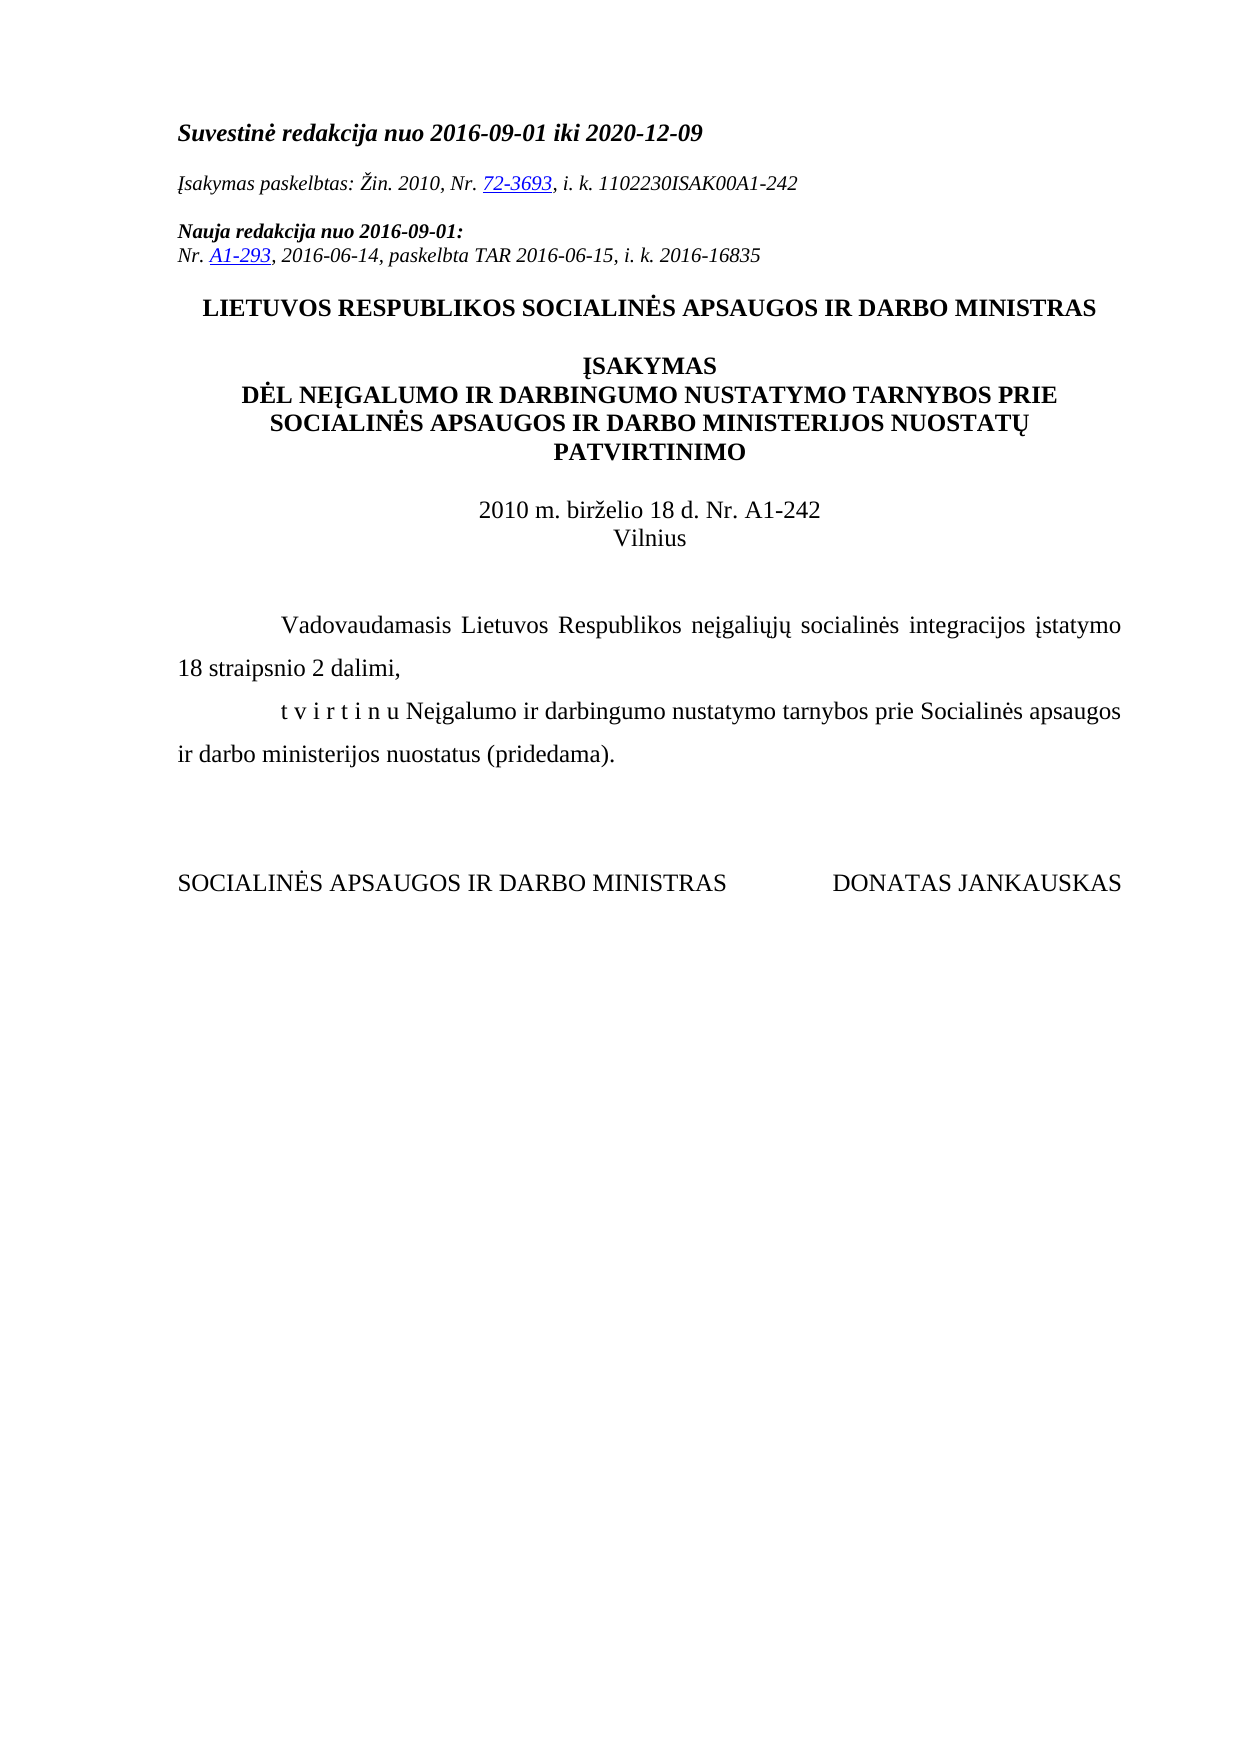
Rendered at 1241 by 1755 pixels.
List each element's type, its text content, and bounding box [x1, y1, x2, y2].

text Įsakymas paskelbtas: Žin. 2010, Nr. 72-3693, i. k. 1102230ISAK00A1-242 [177, 171, 1122, 195]
text t v i r t i n u Neįgalumo ir darbingumo nustatymo tarnybos prie Socialinės apsaugos ir darbo ministerijos nuostatus (pridedama). [177, 696, 1122, 768]
text Suvestinė redakcija nuo 2016-09-01 iki 2020-12-09 [177, 118, 1122, 147]
text Nr. A1-293, 2016-06-14, paskelbta TAR 2016-06-15, i. k. 2016-16835 [177, 243, 1122, 267]
text LIETUVOS RESPUBLIKOS SOCIALINĖS APSAUGOS IR DARBO MINISTRAS [177, 293, 1122, 322]
text Vilnius [177, 523, 1122, 552]
text 2010 m. birželio 18 d. Nr. A1-242 [177, 495, 1122, 523]
text Nauja redakcija nuo 2016-09-01: [177, 219, 1122, 243]
text DĖL NEĮGALUMO IR DARBINGUMO NUSTATYMO TARNYBOS PRIE SOCIALINĖS APSAUGOS IR DARBO MINISTERIJOS NUOSTATŲ PATVIRTINIMO [177, 380, 1122, 466]
text Socialinės apsaugos ir darbo ministras Donatas Jankauskas [177, 868, 1122, 897]
text ĮSAKYMAS [177, 351, 1122, 380]
text Vadovaudamasis Lietuvos Respublikos neįgaliųjų socialinės integracijos įstatymo 18 straipsnio 2 dalimi, [177, 610, 1122, 682]
